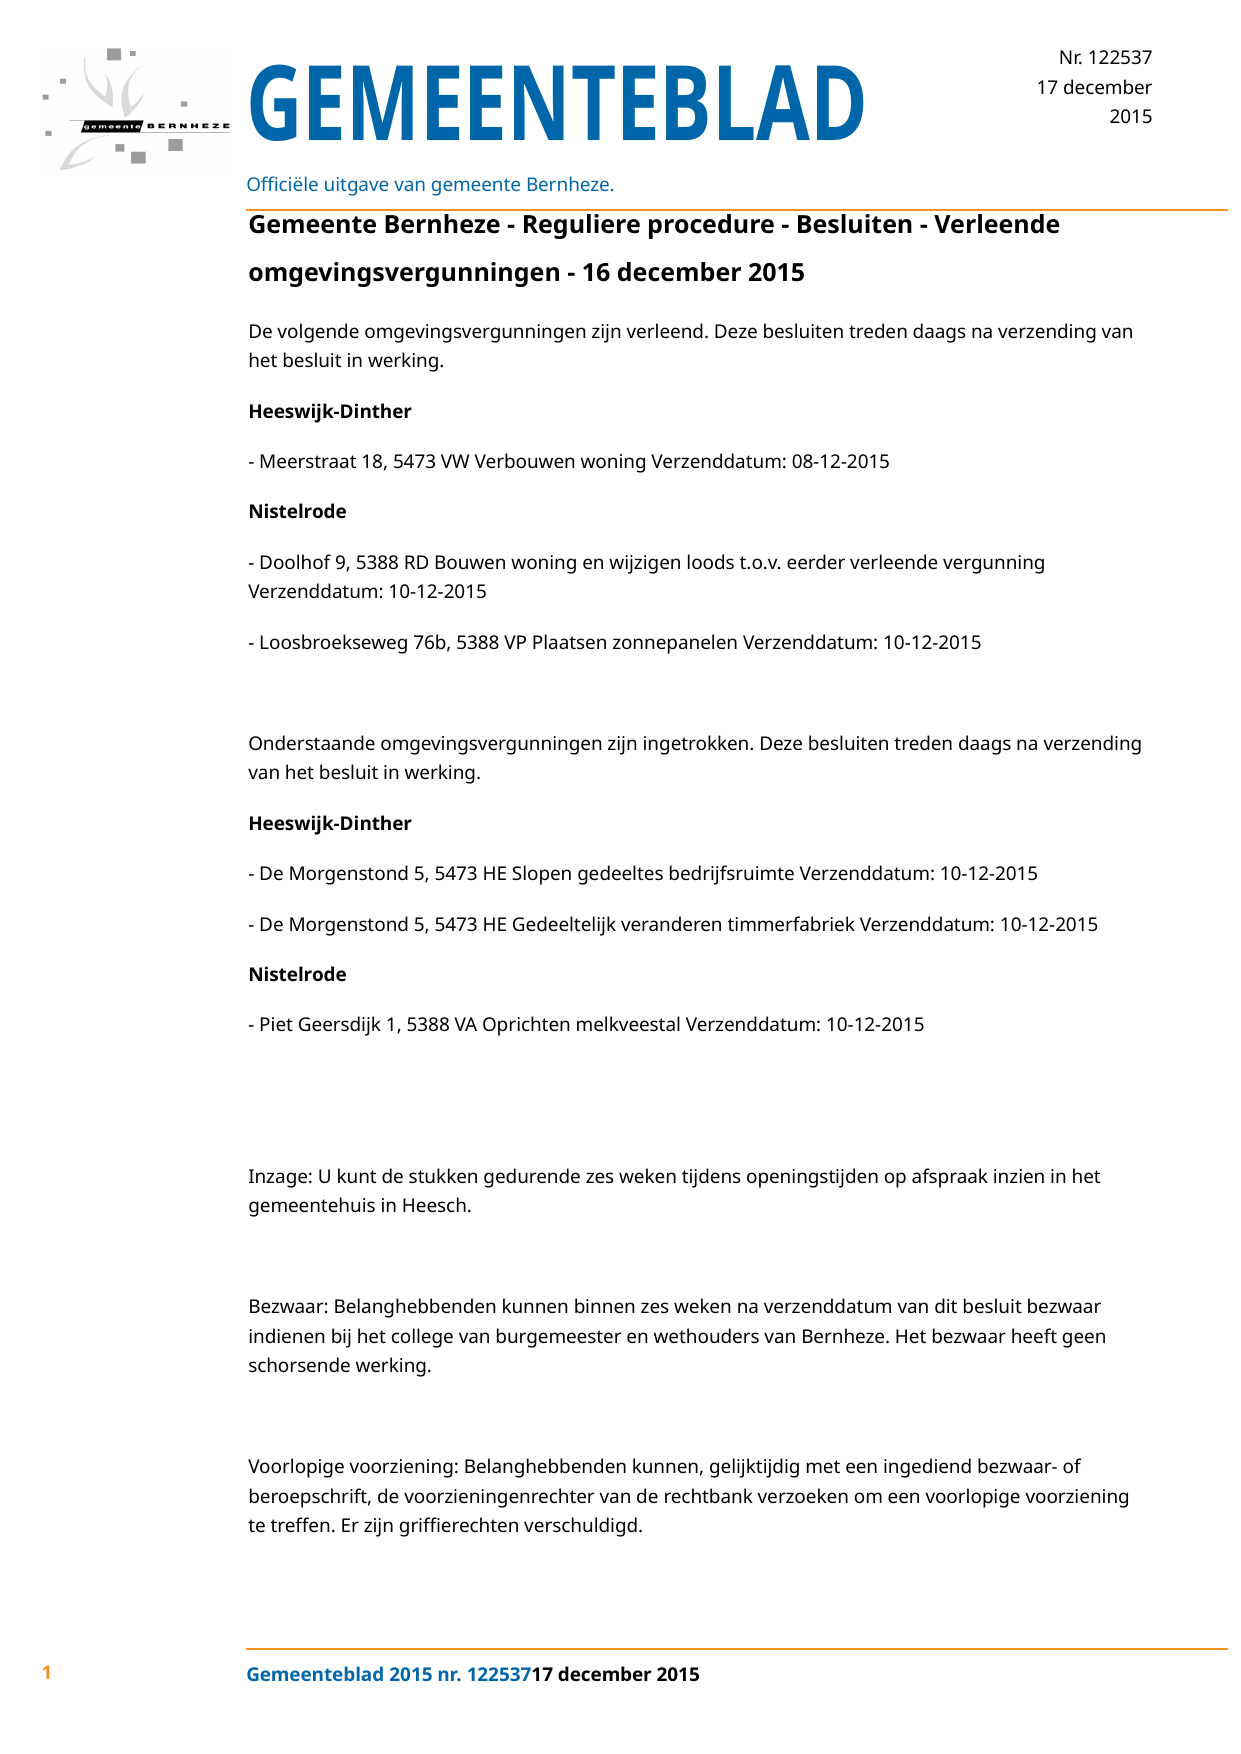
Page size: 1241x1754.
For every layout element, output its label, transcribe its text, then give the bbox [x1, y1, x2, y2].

text - De Morgenstond 5, 5473 HE Slopen gedeeltes bedrijfsruimte Verzenddatum: 10-12-2015 [248, 860, 1152, 886]
text Voorlopige voorziening: Belanghebbenden kunnen, gelijktijdig met een ingediend bezwaar- of beroepschrift, de voorzieningenrechter van de rechtbank verzoeken om een voorlopige voorziening te treffen. Er zijn griffierechten verschuldigd. [248, 1453, 1152, 1538]
text - Doolhof 9, 5388 RD Bouwen woning en wijzigen loods t.o.v. eerder verleende vergunning Verzenddatum: 10-12-2015 [248, 549, 1152, 604]
text Nistelrode [248, 499, 1152, 524]
text Onderstaande omgevingsvergunningen zijn ingetrokken. Deze besluiten treden daags na verzending van het besluit in werking. [248, 730, 1152, 785]
text Nistelrode [248, 961, 1152, 987]
text - Meerstraat 18, 5473 VW Verbouwen woning Verzenddatum: 08-12-2015 [248, 448, 1152, 474]
text - De Morgenstond 5, 5473 HE Gedeeltelijk veranderen timmerfabriek Verzenddatum: 10-12-2015 [248, 911, 1152, 937]
text De volgende omgevingsvergunningen zijn verleend. Deze besluiten treden daags na verzending van het besluit in werking. [248, 318, 1152, 373]
text Bezwaar: Belanghebbenden kunnen binnen zes weken na verzenddatum van dit besluit bezwaar indienen bij het college van burgemeester en wethouders van Bernheze. Het bezwaar heeft geen schorsende werking. [248, 1293, 1152, 1378]
text Inzage: U kunt de stukken gedurende zes weken tijdens openingstijden op afspraak inzien in het gemeentehuis in Heesch. [248, 1163, 1152, 1218]
text Gemeente Bernheze - Reguliere procedure - Besluiten - Verleende omgevingsvergunningen - 16 december 2015 [248, 211, 1152, 288]
picture [41, 47, 231, 172]
text Heeswijk-Dinther [248, 810, 1152, 836]
text - Loosbroekseweg 76b, 5388 VP Plaatsen zonnepanelen Verzenddatum: 10-12-2015 [248, 629, 1152, 655]
text - Piet Geersdijk 1, 5388 VA Oprichten melkveestal Verzenddatum: 10-12-2015 [248, 1012, 1152, 1037]
text Heeswijk-Dinther [248, 398, 1152, 424]
